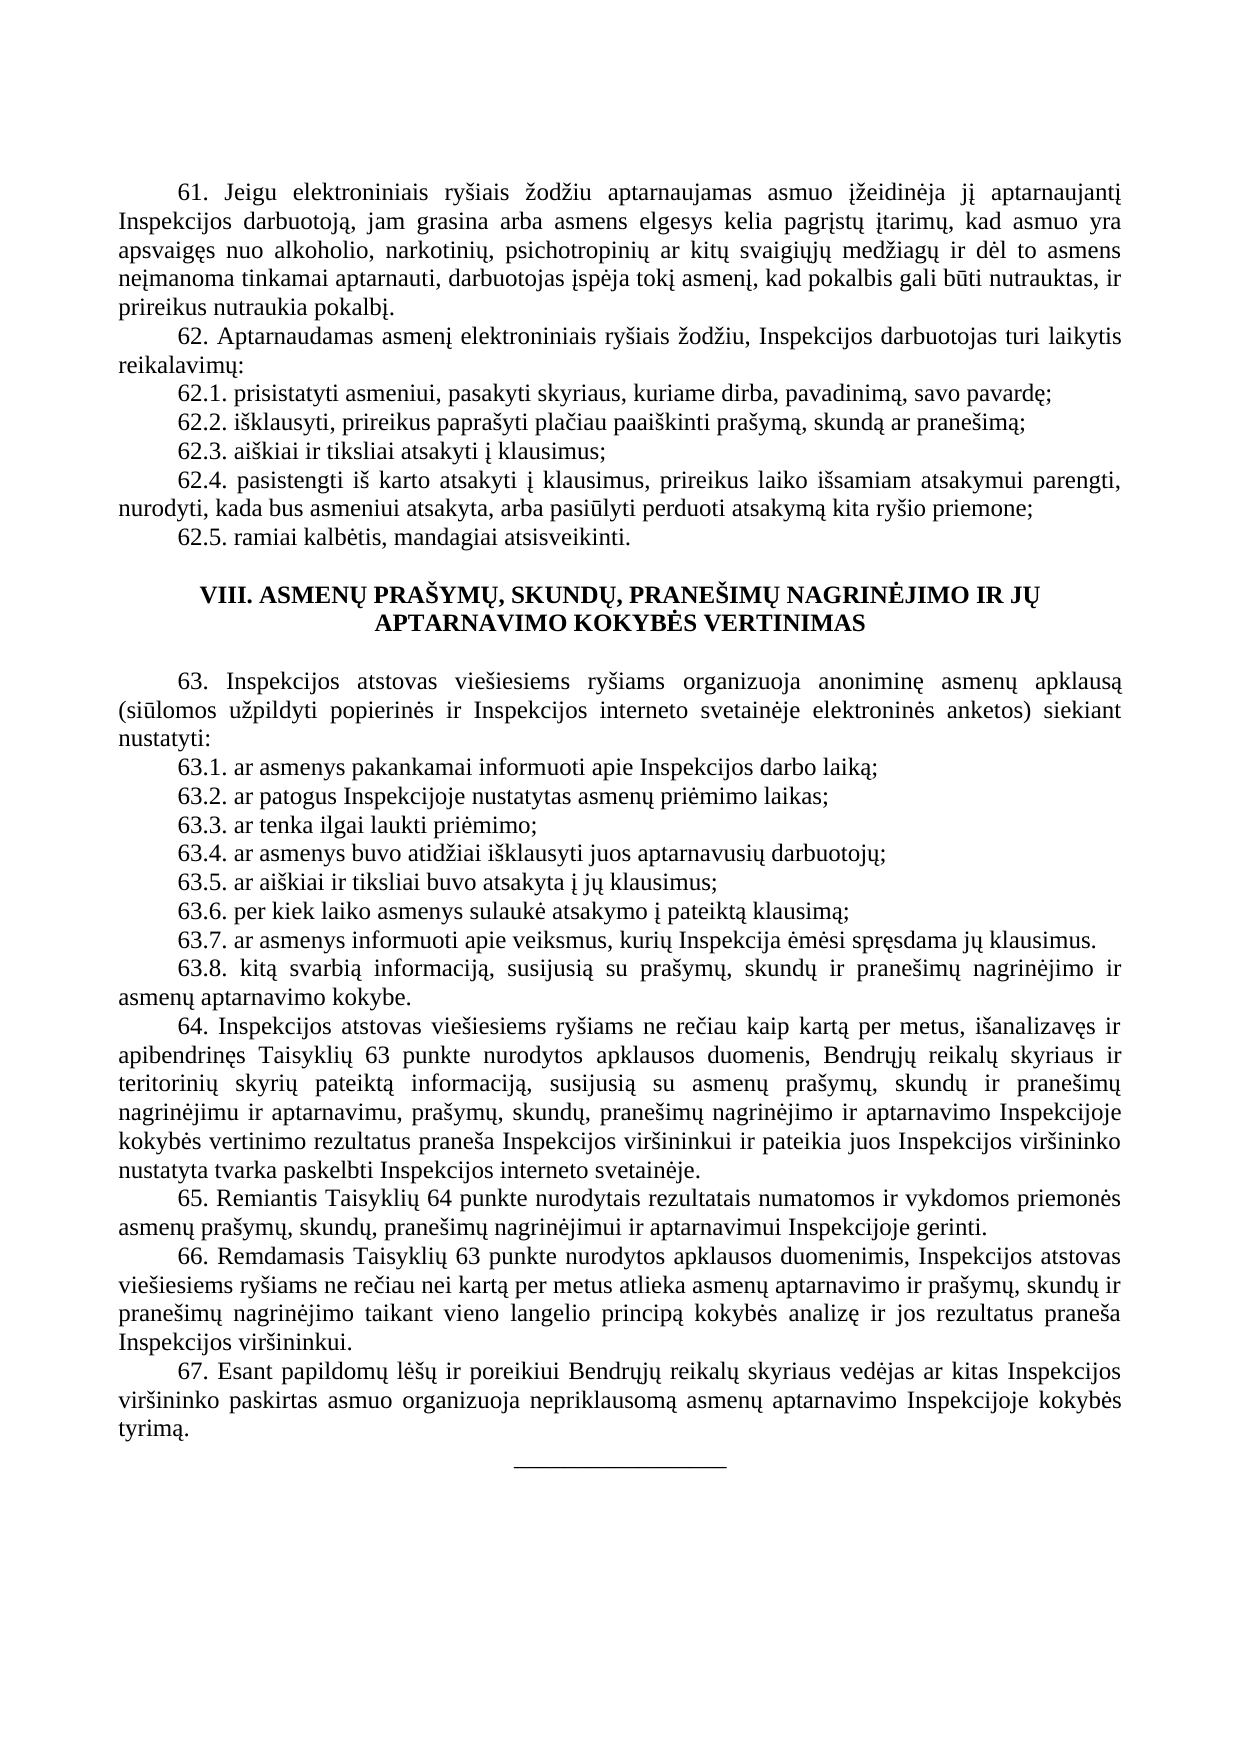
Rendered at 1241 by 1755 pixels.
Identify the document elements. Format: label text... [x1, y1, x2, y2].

text 62. Aptarnaudamas asmenį elektroniniais ryšiais žodžiu, Inspekcijos darbuotojas turi laikytis reikalavimų: [118, 321, 1122, 378]
text 64. Inspekcijos atstovas viešiesiems ryšiams ne rečiau kaip kartą per metus, išanalizavęs ir apibendrinęs Taisyklių 63 punkte nurodytos apklausos duomenis, Bendrųjų reikalų skyriaus ir teritorinių skyrių pateiktą informaciją, susijusią su asmenų prašymų, skundų ir pranešimų nagrinėjimu ir aptarnavimu, prašymų, skundų, pranešimų nagrinėjimo ir aptarnavimo Inspekcijoje kokybės vertinimo rezultatus praneša Inspekcijos viršininkui ir pateikia juos Inspekcijos viršininko nustatyta tvarka paskelbti Inspekcijos interneto svetainėje. [118, 1011, 1122, 1183]
text 62.5. ramiai kalbėtis, mandagiai atsisveikinti. [118, 522, 1122, 551]
text 62.2. išklausyti, prireikus paprašyti plačiau paaiškinti prašymą, skundą ar pranešimą; [118, 407, 1122, 436]
text VIII. ASMENŲ PRAŠYMŲ, SKUNDŲ, PRANEŠIMŲ NAGRINĖJIMO IR JŲ APTARNAVIMO KOKYBĖS VERTINIMAS [118, 580, 1122, 637]
text 61. Jeigu elektroniniais ryšiais žodžiu aptarnaujamas asmuo įžeidinėja jį aptarnaujantį Inspekcijos darbuotoją, jam grasina arba asmens elgesys kelia pagrįstų įtarimų, kad asmuo yra apsvaigęs nuo alkoholio, narkotinių, psichotropinių ar kitų svaigiųjų medžiagų ir dėl to asmens neįmanoma tinkamai aptarnauti, darbuotojas įspėja tokį asmenį, kad pokalbis gali būti nutrauktas, ir prireikus nutraukia pokalbį. [118, 177, 1122, 321]
text 62.1. prisistatyti asmeniui, pasakyti skyriaus, kuriame dirba, pavadinimą, savo pavardę; [118, 378, 1122, 407]
text 67. Esant papildomų lėšų ir poreikiui Bendrųjų reikalų skyriaus vedėjas ar kitas Inspekcijos viršininko paskirtas asmuo organizuoja nepriklausomą asmenų aptarnavimo Inspekcijoje kokybės tyrimą. [118, 1356, 1122, 1442]
text 62.4. pasistengti iš karto atsakyti į klausimus, prireikus laiko išsamiam atsakymui parengti, nurodyti, kada bus asmeniui atsakyta, arba pasiūlyti perduoti atsakymą kita ryšio priemone; [118, 465, 1122, 522]
text _________________ [118, 1442, 1122, 1471]
text 63.4. ar asmenys buvo atidžiai išklausyti juos aptarnavusių darbuotojų; [118, 838, 1122, 867]
text 63.5. ar aiškiai ir tiksliai buvo atsakyta į jų klausimus; [118, 867, 1122, 896]
text 63.6. per kiek laiko asmenys sulaukė atsakymo į pateiktą klausimą; [118, 896, 1122, 925]
text 65. Remiantis Taisyklių 64 punkte nurodytais rezultatais numatomos ir vykdomos priemonės asmenų prašymų, skundų, pranešimų nagrinėjimui ir aptarnavimui Inspekcijoje gerinti. [118, 1183, 1122, 1241]
text 63. Inspekcijos atstovas viešiesiems ryšiams organizuoja anoniminę asmenų apklausą (siūlomos užpildyti popierinės ir Inspekcijos interneto svetainėje elektroninės anketos) siekiant nustatyti: [118, 666, 1122, 752]
text 63.8. kitą svarbią informaciją, susijusią su prašymų, skundų ir pranešimų nagrinėjimo ir asmenų aptarnavimo kokybe. [118, 953, 1122, 1011]
text 63.3. ar tenka ilgai laukti priėmimo; [118, 810, 1122, 838]
text 63.2. ar patogus Inspekcijoje nustatytas asmenų priėmimo laikas; [118, 781, 1122, 810]
text 66. Remdamasis Taisyklių 63 punkte nurodytos apklausos duomenimis, Inspekcijos atstovas viešiesiems ryšiams ne rečiau nei kartą per metus atlieka asmenų aptarnavimo ir prašymų, skundų ir pranešimų nagrinėjimo taikant vieno langelio principą kokybės analizę ir jos rezultatus praneša Inspekcijos viršininkui. [118, 1241, 1122, 1356]
text 63.7. ar asmenys informuoti apie veiksmus, kurių Inspekcija ėmėsi spręsdama jų klausimus. [118, 925, 1122, 953]
text 63.1. ar asmenys pakankamai informuoti apie Inspekcijos darbo laiką; [118, 752, 1122, 781]
text 62.3. aiškiai ir tiksliai atsakyti į klausimus; [118, 436, 1122, 465]
